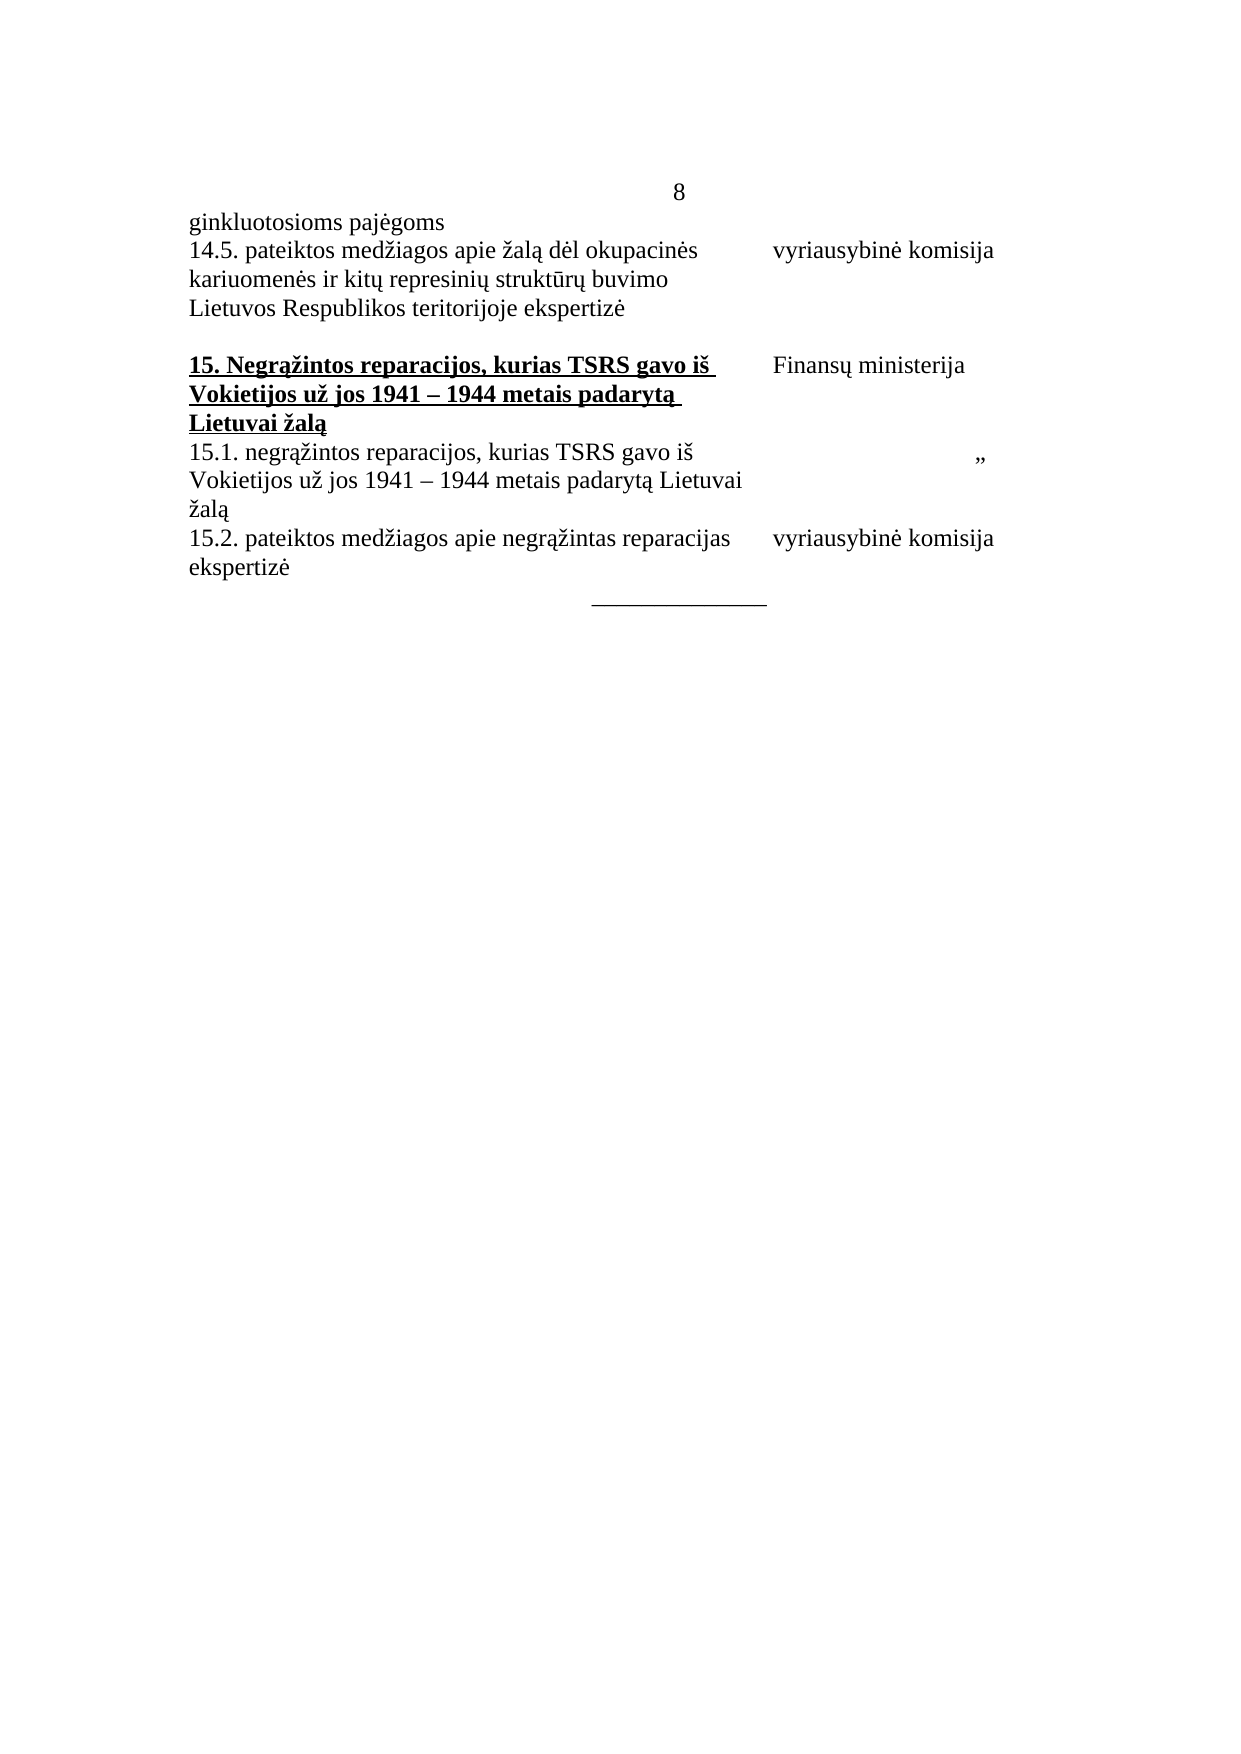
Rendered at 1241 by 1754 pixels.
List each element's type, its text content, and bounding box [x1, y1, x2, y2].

table_cell [761, 322, 1199, 350]
table_cell 15. Negrąžintos reparacijos, kurias TSRS gavo iš Vokietijos už jos 1941 – 1944 metais padarytą Lietuvai žalą [177, 350, 761, 437]
text ______________ [177, 580, 1181, 609]
table_cell ginkluotosioms pajėgoms [177, 207, 761, 235]
table_cell Finansų ministerija [761, 350, 1199, 437]
table_cell vyriausybinė komisija [761, 523, 1199, 580]
table_cell 15.1. negrąžintos reparacijos, kurias TSRS gavo iš Vokietijos už jos 1941 – 1944 metais padarytą Lietuvai žalą [177, 437, 761, 523]
table_cell 14.5. pateiktos medžiagos apie žalą dėl okupacinės kariuomenės ir kitų represinių struktūrų buvimo Lietuvos Respublikos teritorijoje ekspertizė [177, 235, 761, 322]
table_cell „ [761, 437, 1199, 523]
table_cell [761, 207, 1199, 235]
table_cell [177, 322, 761, 350]
table_cell vyriausybinė komisija [761, 235, 1199, 322]
table_cell 15.2. pateiktos medžiagos apie negrąžintas reparacijas ekspertizė [177, 523, 761, 580]
